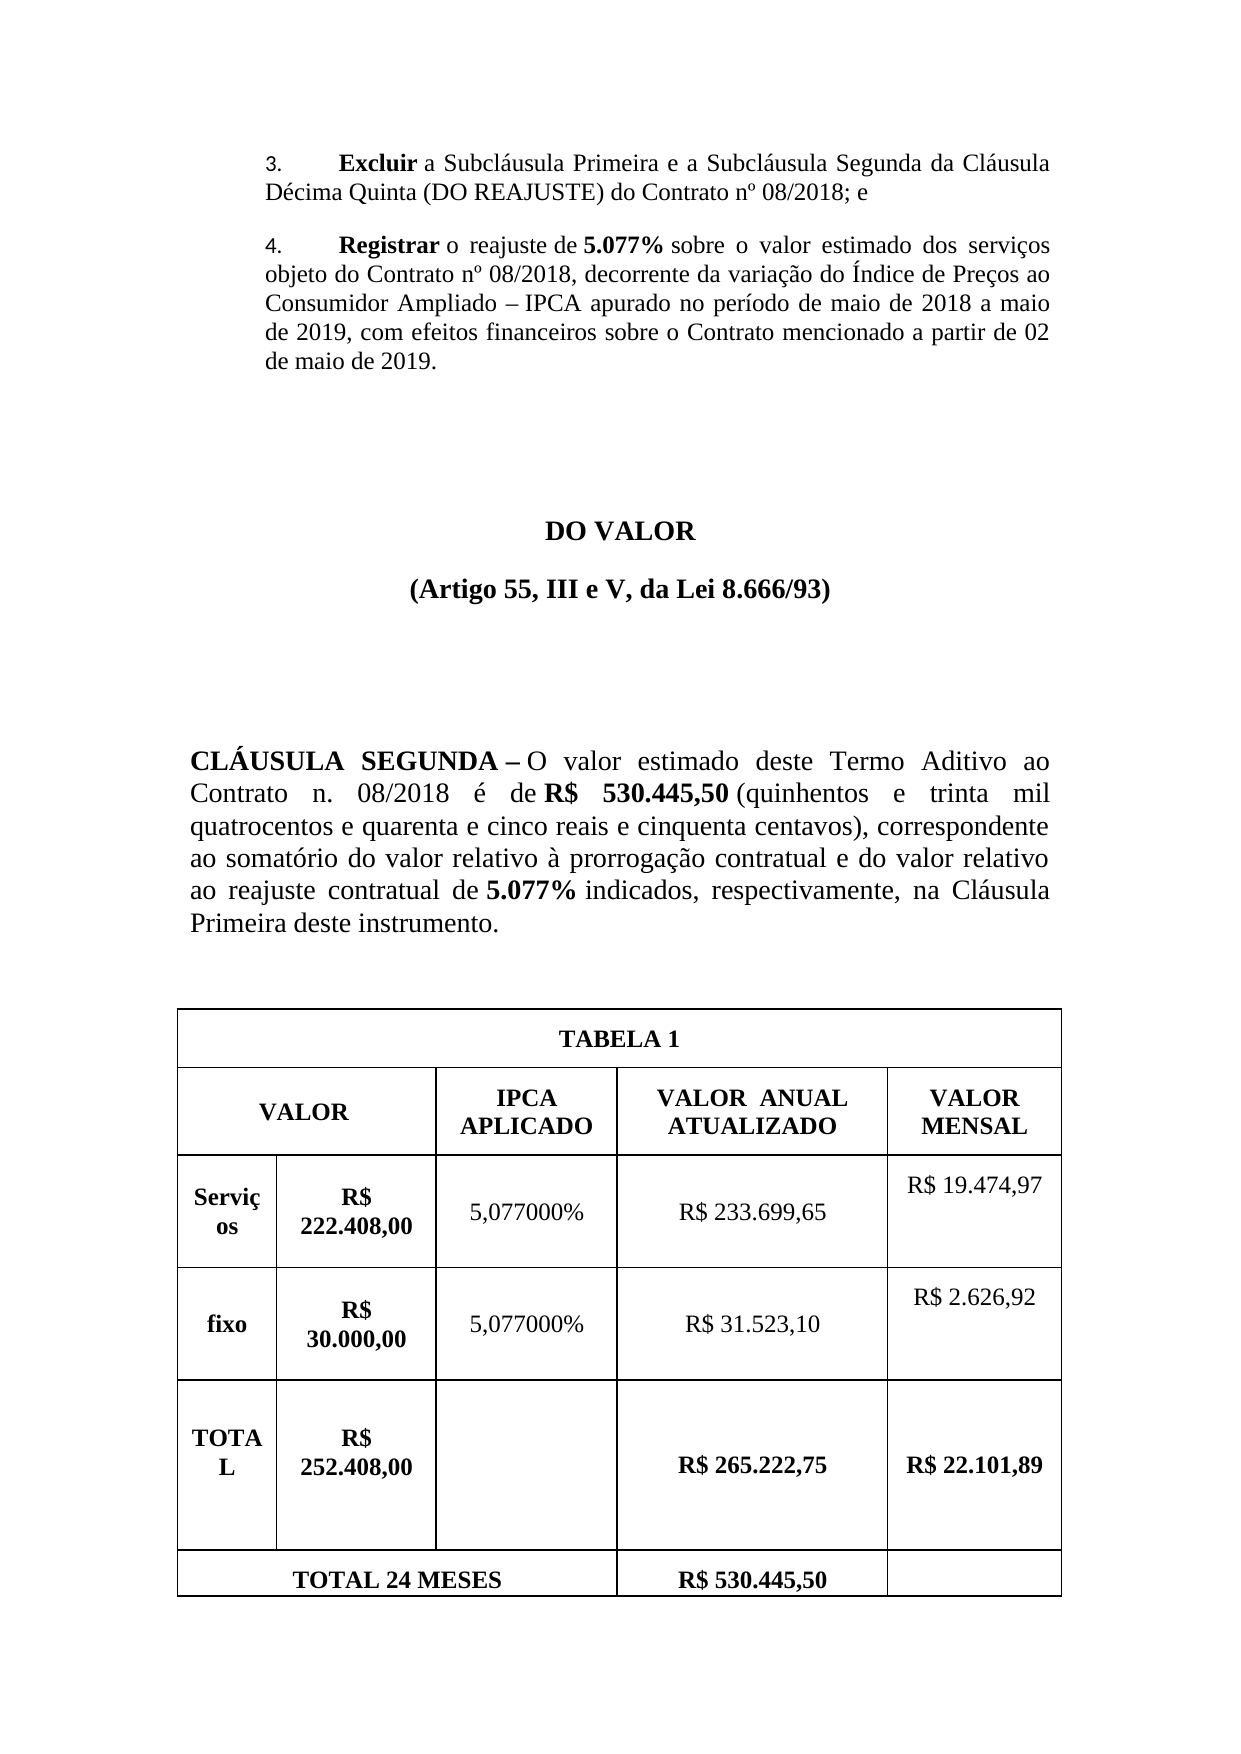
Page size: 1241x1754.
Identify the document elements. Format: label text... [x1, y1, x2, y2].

table_cell [437, 1381, 616, 1549]
table_cell fixo [178, 1268, 276, 1379]
table_cell R$ 252.408,00 [277, 1381, 435, 1549]
table_cell R$ 233.699,65 [618, 1156, 887, 1267]
table_cell [888, 1551, 1061, 1595]
table_cell R$ 222.408,00 [277, 1156, 435, 1267]
table_cell R$ 2.626,92 [888, 1268, 1061, 1379]
table_cell Serviços [178, 1156, 276, 1267]
table_cell IPCA APLICADO [437, 1068, 616, 1154]
table_cell VALOR [178, 1068, 435, 1154]
text DO VALOR [190, 514, 1051, 547]
table_cell 5,077000% [437, 1268, 616, 1379]
table_cell R$ 530.445,50 [618, 1551, 887, 1595]
table_header TABELA 1 [178, 1010, 1061, 1067]
table_cell R$ 265.222,75 [618, 1381, 887, 1549]
list Registrar o reajuste de 5.077% sobre o valor estimado dos serviços objeto do Contrato nº 08/2018, decorrente da variação do Índice de Preços ao Consumidor Ampliado – IPCA apurado no período de maio de 2018 a maio de 2019, com efeitos financeiros sobre o Contrato mencionado a partir de 02 de maio de 2019. [265, 230, 1051, 374]
table_cell R$ 22.101,89 [888, 1381, 1061, 1549]
text (Artigo 55, III e V, da Lei 8.666/93) [190, 572, 1051, 604]
table_cell R$ 30.000,00 [277, 1268, 435, 1379]
table_cell 5,077000% [437, 1156, 616, 1267]
table_cell TOTAL 24 MESES [178, 1551, 616, 1595]
table_cell VALOR MENSAL [888, 1068, 1061, 1154]
table_cell R$ 19.474,97 [888, 1156, 1061, 1267]
list Excluir a Subcláusula Primeira e a Subcláusula Segunda da Cláusula Décima Quinta (DO REAJUSTE) do Contrato nº 08/2018; e [265, 148, 1051, 205]
text CLÁUSULA SEGUNDA – O valor estimado deste Termo Aditivo ao Contrato n. 08/2018 é de R$ 530.445,50 (quinhentos e trinta mil quatrocentos e quarenta e cinco reais e cinquenta centavos), correspondente ao somatório do valor relativo à prorrogação contratual e do valor relativo ao reajuste contratual de 5.077% indicados, respectivamente, na Cláusula Primeira deste instrumento. [190, 744, 1051, 938]
table_cell TOTAL [178, 1381, 276, 1549]
table_cell R$ 31.523,10 [618, 1268, 887, 1379]
table_cell VALOR ANUAL ATUALIZADO [618, 1068, 887, 1154]
